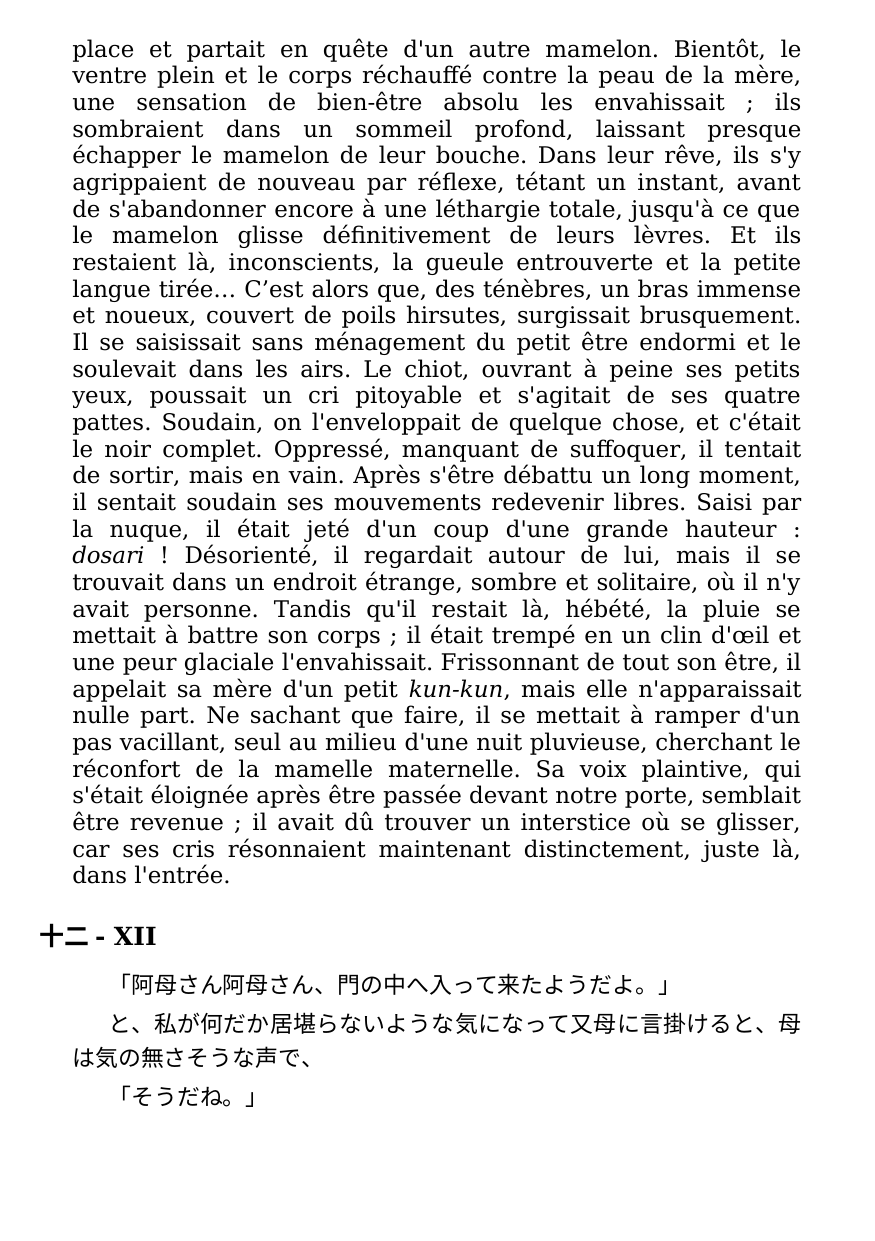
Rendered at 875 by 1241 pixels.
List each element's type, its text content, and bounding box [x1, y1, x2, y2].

text place et partait en quête d'un autre mamelon. Bientôt, le ventre plein et le corps réchauffé contre la peau de la mère, une sensation de bien-être absolu les envahissait ; ils sombraient dans un sommeil profond, laissant presque échapper le mamelon de leur bouche. Dans leur rêve, ils s'y agrippaient de nouveau par réflexe, tétant un instant, avant de s'abandonner encore à une léthargie totale, jusqu'à ce que le mamelon glisse définitivement de leurs lèvres. Et ils restaient là, inconscients, la gueule entrouverte et la petite langue tirée… C’est alors que, des ténèbres, un bras immense et noueux, couvert de poils hirsutes, surgissait brusquement. Il se saisissait sans ménagement du petit être endormi et le soulevait dans les airs. Le chiot, ouvrant à peine ses petits yeux, poussait un cri pitoyable et s'agitait de ses quatre pattes. Soudain, on l'enveloppait de quelque chose, et c'était le noir complet. Oppressé, manquant de suffoquer, il tentait de sortir, mais en vain. Après s'être débattu un long moment, il sentait soudain ses mouvements redevenir libres. Saisi par la nuque, il était jeté d'un coup d'une grande hauteur : dosari ! Désorienté, il regardait autour de lui, mais il se trouvait dans un endroit étrange, sombre et solitaire, où il n'y avait personne. Tandis qu'il restait là, hébété, la pluie se mettait à battre son corps ; il était trempé en un clin d'œil et une peur glaciale l'envahissait. Frissonnant de tout son être, il appelait sa mère d'un petit kun-kun, mais elle n'apparaissait nulle part. Ne sachant que faire, il se mettait à ramper d'un pas vacillant, seul au milieu d'une nuit pluvieuse, cherchant le réconfort de la mamelle maternelle. Sa voix plaintive, qui s'était éloignée après être passée devant notre porte, semblait être revenue ; il avait dû trouver un interstice où se glisser, car ses cris résonnaient maintenant distinctement, juste là, dans l'entrée. [72, 36, 802, 889]
text 「阿母さん阿母さん、門の中へ入って来たようだよ。」 [72, 967, 802, 1000]
subtitle 十二 - XII [36, 913, 838, 955]
text 「そうだね。」 [72, 1079, 802, 1112]
text と、私が何だか居堪らないような気になって又母に言掛けると、母は気の無さそうな声で、 [72, 1006, 802, 1073]
